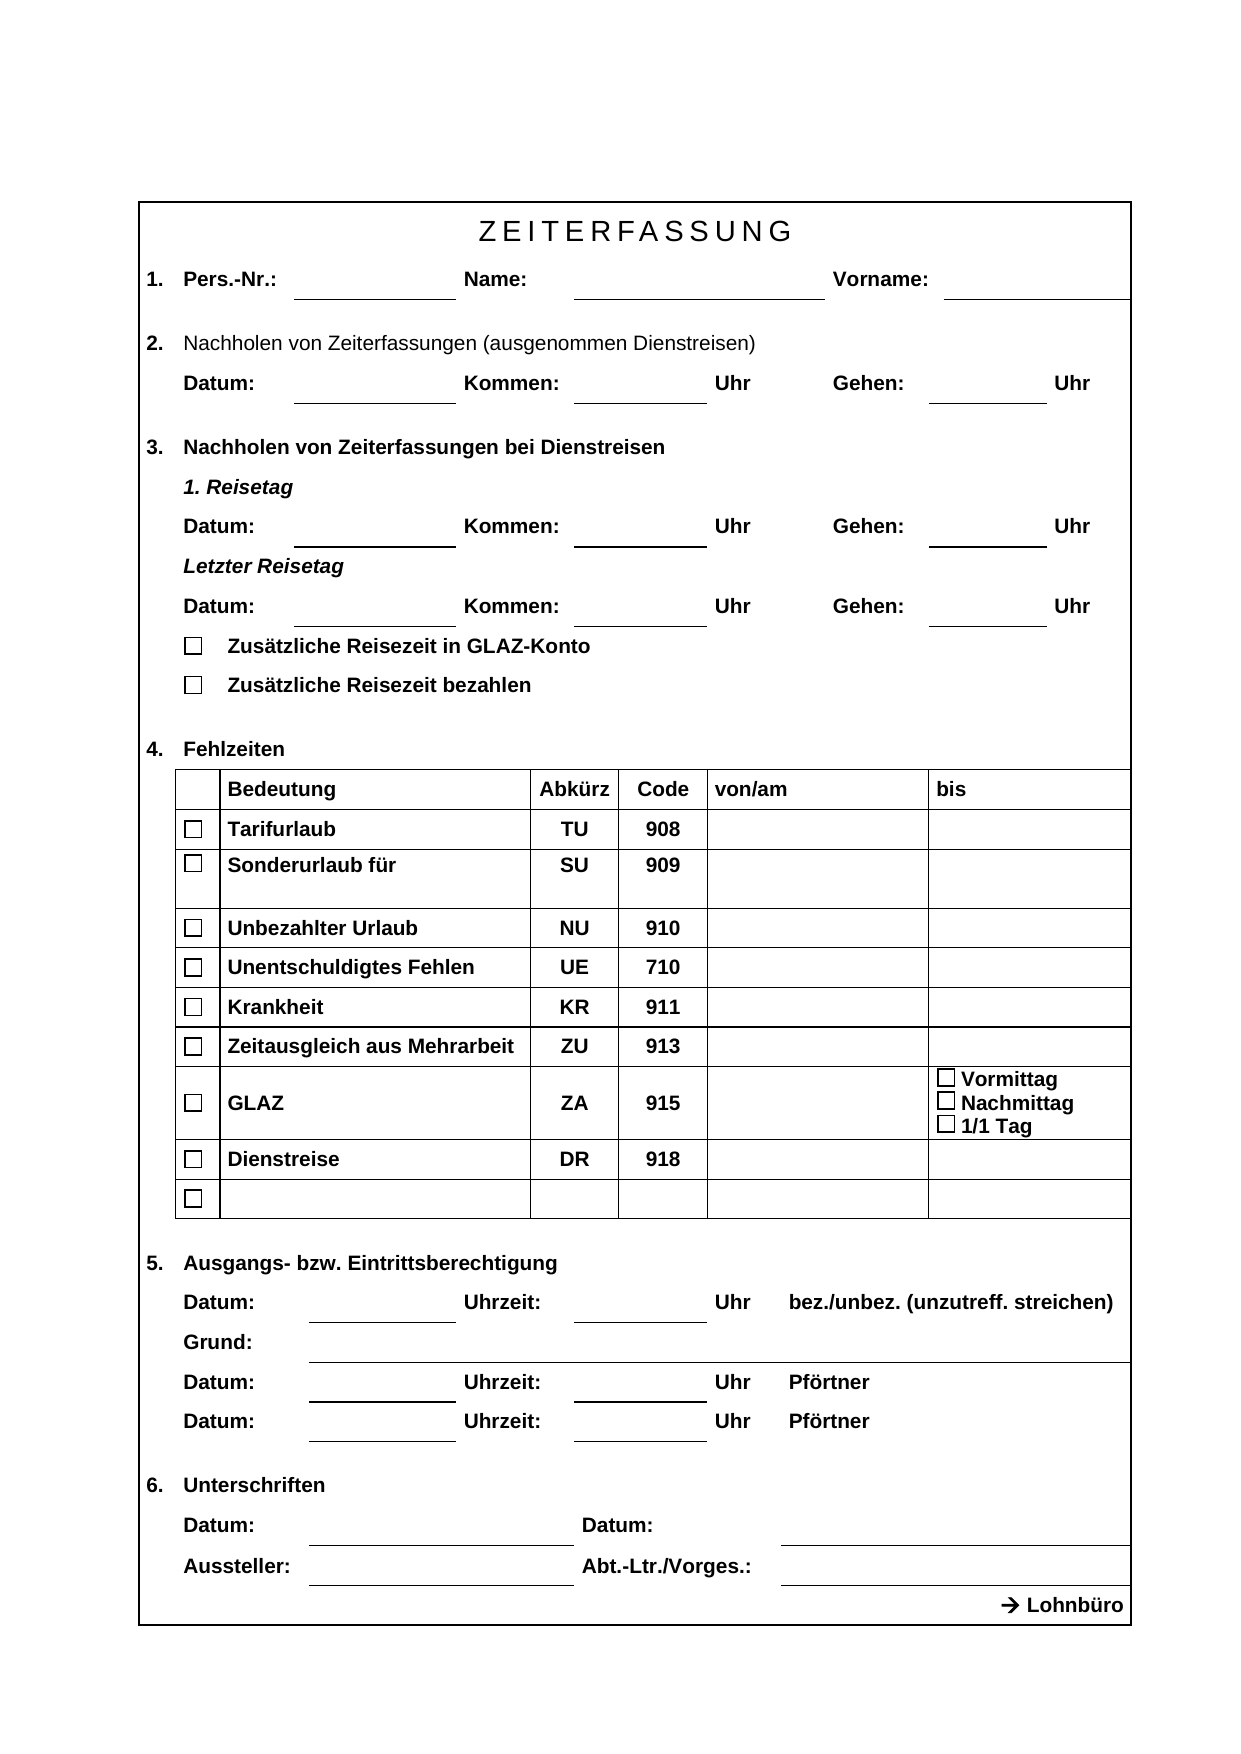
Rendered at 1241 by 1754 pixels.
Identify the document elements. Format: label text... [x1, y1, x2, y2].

table_cell [574, 1363, 707, 1401]
table_header ZEITERFASSUNG [140, 203, 1130, 259]
table_cell Unentschuldigtes Fehlen [221, 948, 530, 987]
table_cell ZA [531, 1067, 618, 1139]
table_cell Uhrzeit: [456, 1401, 574, 1441]
table_cell Tarifurlaub [221, 810, 530, 848]
table_cell Datum: [176, 507, 294, 546]
table_cell 909 [619, 850, 707, 908]
table_cell [309, 1403, 456, 1441]
table_cell 1. [140, 259, 176, 298]
table_header [574, 1283, 707, 1322]
table_cell 6. [140, 1466, 176, 1506]
table_cell Gehen: [825, 586, 929, 626]
table_cell [708, 909, 928, 947]
table_cell [140, 769, 175, 1218]
table_cell KR [531, 988, 618, 1026]
table_cell [309, 1546, 574, 1585]
table_cell [140, 467, 176, 705]
table_header bez./unbez. (unzutreff. streichen) [781, 1283, 1130, 1322]
table_cell ZU [531, 1028, 618, 1066]
table_header Uhrzeit: [456, 1283, 574, 1322]
table_cell Nachholen von Zeiterfassungen (ausgenommen Dienstreisen) [176, 324, 1130, 363]
table_header Datum: [176, 1283, 309, 1322]
table_cell [176, 626, 220, 665]
table_cell [574, 363, 707, 403]
table_cell Dienstreise [221, 1140, 530, 1178]
table_header bis [929, 770, 1130, 809]
table_cell Zusätzliche Reisezeit in GLAZ-Konto [220, 626, 1130, 665]
table_cell UE [531, 948, 618, 987]
table_cell [140, 403, 1130, 428]
table_cell NU [531, 909, 618, 947]
table_cell Abt.-Ltr./Vorges.: [574, 1545, 781, 1585]
table_cell Uhr [707, 1401, 781, 1441]
table_cell Aussteller: [176, 1545, 309, 1585]
table_cell [708, 850, 928, 908]
table_cell Datum: [176, 1362, 309, 1401]
table_cell Fehlzeiten [176, 730, 1130, 769]
table_header Datum: [574, 1506, 781, 1545]
table_cell TU [531, 810, 618, 848]
table_cell [294, 363, 456, 403]
table_cell Unbezahlter Urlaub [221, 909, 530, 947]
table_cell [140, 363, 176, 403]
table_cell [929, 948, 1130, 987]
table_cell [140, 1283, 176, 1441]
table_cell 5. [140, 1243, 176, 1283]
table_cell [929, 507, 1047, 546]
table_cell Pers.-Nr.: [176, 259, 294, 298]
table_cell [574, 586, 707, 626]
table_cell [574, 1403, 707, 1441]
table_cell Gehen: [825, 363, 929, 403]
table_cell [781, 1546, 1130, 1585]
table_cell [176, 665, 220, 705]
table_cell [944, 259, 1130, 298]
table_cell Ausgangs- bzw. Eintrittsberechtigung [176, 1243, 1130, 1283]
table_cell DR [531, 1140, 618, 1178]
table_cell Vorname: [825, 259, 943, 298]
table_cell [574, 259, 825, 298]
table_cell [140, 1441, 1130, 1466]
table_cell Datum: [176, 363, 294, 403]
table_header Datum: [176, 1506, 309, 1545]
table_cell 3. [140, 428, 176, 467]
table_header 1. Reisetag [176, 467, 1130, 507]
table_cell [294, 259, 456, 298]
table_cell 910 [619, 909, 707, 947]
table_cell [176, 1180, 219, 1218]
table_cell Unterschriften [176, 1466, 1130, 1506]
table_cell [176, 1140, 219, 1178]
table_cell [929, 1180, 1130, 1218]
table_header Uhr [707, 1283, 781, 1322]
table_cell Gehen: [825, 507, 929, 546]
table_cell [176, 909, 219, 947]
table_cell 915 [619, 1067, 707, 1139]
table_cell [176, 850, 219, 908]
table_header Code [619, 770, 707, 809]
table_cell [929, 363, 1047, 403]
table_cell [929, 1028, 1130, 1066]
table_cell [140, 705, 1130, 730]
table_cell Nachholen von Zeiterfassungen bei Dienstreisen [176, 428, 1130, 467]
table_cell Krankheit [221, 988, 530, 1026]
table_cell 913 [619, 1028, 707, 1066]
table_cell [574, 507, 707, 546]
table_cell [708, 1140, 928, 1178]
table_cell Uhr [1047, 586, 1130, 626]
table_cell Grund: [176, 1322, 309, 1362]
table_cell [929, 850, 1130, 908]
table_header [781, 1506, 1130, 1545]
table_cell Uhrzeit: [456, 1363, 574, 1401]
table_cell Letzter Reisetag [176, 546, 1130, 586]
table_cell Uhr [1047, 363, 1130, 403]
table_cell Kommen: [456, 586, 574, 626]
table_cell Kommen: [456, 507, 574, 546]
table_cell Datum: [176, 586, 294, 626]
table_cell [929, 909, 1130, 947]
table_cell [176, 1028, 219, 1066]
table_cell [708, 810, 928, 848]
table_cell Uhr [1047, 507, 1130, 546]
table_cell Kommen: [456, 363, 574, 403]
table_header Abkürz [531, 770, 618, 809]
table_cell [176, 1067, 219, 1139]
table_cell Zusätzliche Reisezeit bezahlen [220, 665, 1130, 705]
table_cell 908 [619, 810, 707, 848]
table_cell [708, 1180, 928, 1218]
table_cell [140, 1218, 1130, 1243]
table_cell [708, 948, 928, 987]
table_cell Pförtner [781, 1363, 1130, 1401]
table_cell Uhr [707, 507, 825, 546]
table_cell [531, 1180, 618, 1218]
table_cell [176, 948, 219, 987]
table_cell Zeitausgleich aus Mehrarbeit [221, 1028, 530, 1066]
table_cell 2. [140, 324, 176, 363]
table_header [309, 1283, 456, 1322]
table_cell [309, 1322, 1130, 1362]
table_cell Name: [456, 259, 574, 298]
table_cell [140, 1506, 176, 1624]
table_header von/am [708, 770, 928, 809]
table_cell Uhr [707, 1363, 781, 1401]
table_cell [929, 586, 1047, 626]
table_cell [176, 810, 219, 848]
table_cell [708, 1067, 928, 1139]
table_header Bedeutung [221, 770, 530, 809]
table_cell SU [531, 850, 618, 908]
table_cell Sonderurlaub für [221, 850, 530, 908]
table_cell [309, 1363, 456, 1401]
table_header [176, 770, 219, 809]
table_cell [294, 507, 456, 546]
table_header [309, 1506, 574, 1545]
table_cell [708, 988, 928, 1026]
table_cell 918 [619, 1140, 707, 1178]
table_cell [929, 1140, 1130, 1178]
table_cell 911 [619, 988, 707, 1026]
table_cell [929, 810, 1130, 848]
table_cell Pförtner [781, 1401, 1130, 1441]
table_cell GLAZ [221, 1067, 530, 1139]
table_cell [294, 586, 456, 626]
table_cell [176, 988, 219, 1026]
table_cell Uhr [707, 586, 825, 626]
table_cell 4. [140, 730, 176, 769]
table_cell [619, 1180, 707, 1218]
table_cell  Lohnbüro [176, 1585, 1130, 1624]
table_cell Uhr [707, 363, 825, 403]
table_cell 710 [619, 948, 707, 987]
table_cell [221, 1180, 530, 1218]
table_cell [140, 299, 1130, 323]
table_cell [708, 1028, 928, 1066]
table_cell [929, 988, 1130, 1026]
table_cell Datum: [176, 1401, 309, 1441]
table_cell Vormittag Nachmittag 1/1 Tag [929, 1067, 1130, 1139]
